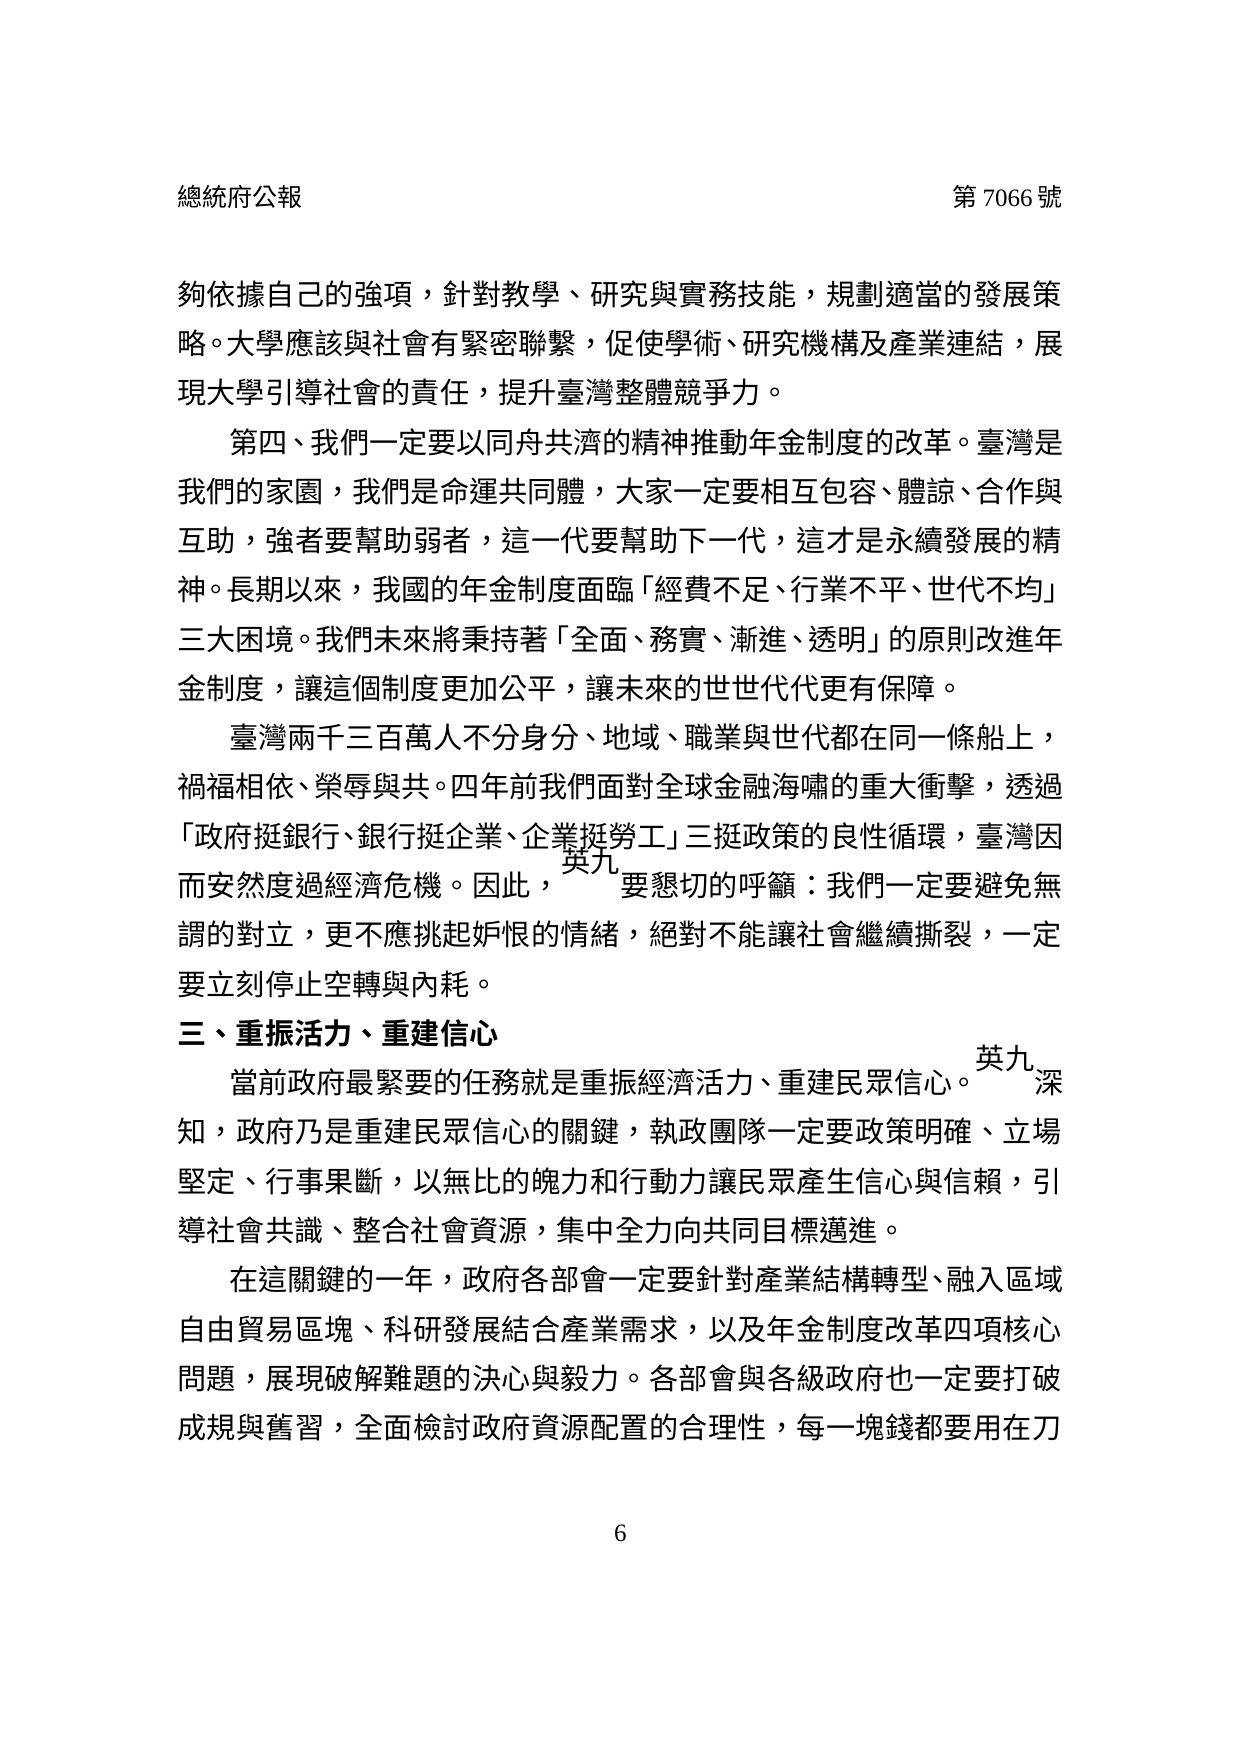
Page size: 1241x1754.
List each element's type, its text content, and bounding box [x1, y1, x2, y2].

text 三、重振活力、重建信心 [177, 1005, 1063, 1054]
text 臺灣兩千三百萬人不分身分、地域、職業與世代都在同一條船上，禍福相依、榮辱與共。四年前我們面對全球金融海嘯的重大衝擊，透過「政府挺銀行、銀行挺企業、企業挺勞工」三挺政策的良性循環，臺灣因而安然度過經濟危機。因此，英九要懇切的呼籲：我們一定要避免無謂的對立，更不應挑起妒恨的情緒，絕對不能讓社會繼續撕裂，一定要立刻停止空轉與內耗。 [177, 709, 1063, 1005]
text 第四、我們一定要以同舟共濟的精神推動年金制度的改革。臺灣是我們的家園，我們是命運共同體，大家一定要相互包容、體諒、合作與互助，強者要幫助弱者，這一代要幫助下一代，這才是永續發展的精神。長期以來，我國的年金制度面臨「經費不足、行業不平、世代不均」三大困境。我們未來將秉持著「全面、務實、漸進、透明」的原則改進年金制度，讓這個制度更加公平，讓未來的世世代代更有保障。 [177, 414, 1063, 709]
text 在這關鍵的一年，政府各部會一定要針對產業結構轉型、融入區域自由貿易區塊、科研發展結合產業需求，以及年金制度改革四項核心問題，展現破解難題的決心與毅力。各部會與各級政府也一定要打破成規與舊習，全面檢討政府資源配置的合理性，每一塊錢都要用在刀 [177, 1251, 1063, 1448]
text 夠依據自己的強項，針對教學、研究與實務技能，規劃適當的發展策略。大學應該與社會有緊密聯繫，促使學術、研究機構及產業連結，展現大學引導社會的責任，提升臺灣整體競爭力。 [177, 266, 1063, 414]
text 當前政府最緊要的任務就是重振經濟活力、重建民眾信心。英九深知，政府乃是重建民眾信心的關鍵，執政團隊一定要政策明確、立場堅定、行事果斷，以無比的魄力和行動力讓民眾產生信心與信賴，引導社會共識、整合社會資源，集中全力向共同目標邁進。 [177, 1054, 1063, 1251]
